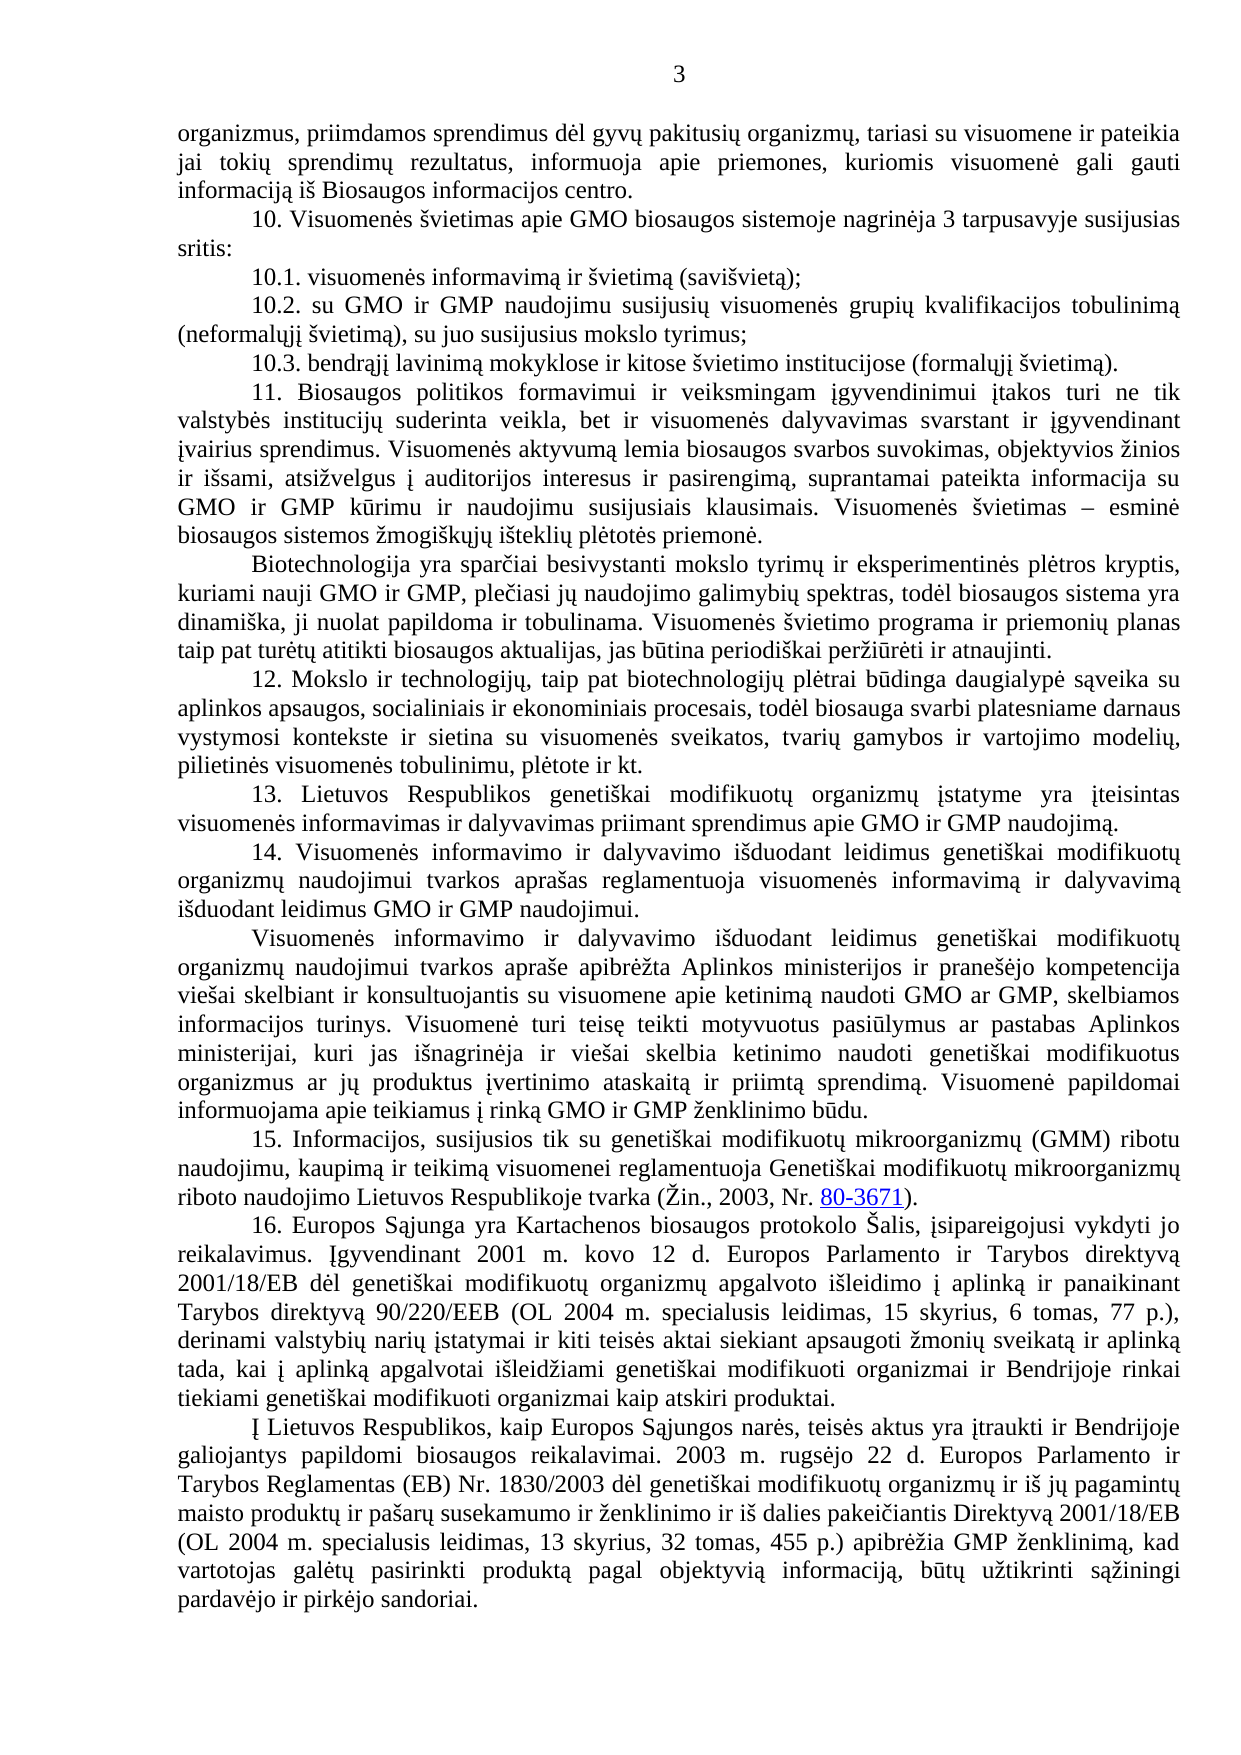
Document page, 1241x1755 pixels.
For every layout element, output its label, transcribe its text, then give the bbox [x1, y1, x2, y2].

text 16. Europos Sąjunga yra Kartachenos biosaugos protokolo Šalis, įsipareigojusi vykdyti jo reikalavimus. Įgyvendinant 2001 m. kovo 12 d. Europos Parlamento ir Tarybos direktyvą 2001/18/EB dėl genetiškai modifikuotų organizmų apgalvoto išleidimo į aplinką ir panaikinant Tarybos direktyvą 90/220/EEB (OL 2004 m. specialusis leidimas, 15 skyrius, 6 tomas, 77 p.), derinami valstybių narių įstatymai ir kiti teisės aktai siekiant apsaugoti žmonių sveikatą ir aplinką tada, kai į aplinką apgalvotai išleidžiami genetiškai modifikuoti organizmai ir Bendrijoje rinkai tiekiami genetiškai modifikuoti organizmai kaip atskiri produktai. [177, 1211, 1181, 1412]
text organizmus, priimdamos sprendimus dėl gyvų pakitusių organizmų, tariasi su visuomene ir pateikia jai tokių sprendimų rezultatus, informuoja apie priemones, kuriomis visuomenė gali gauti informaciją iš Biosaugos informacijos centro. [177, 118, 1181, 204]
text Visuomenės informavimo ir dalyvavimo išduodant leidimus genetiškai modifikuotų organizmų naudojimui tvarkos apraše apibrėžta Aplinkos ministerijos ir pranešėjo kompetencija viešai skelbiant ir konsultuojantis su visuomene apie ketinimą naudoti GMO ar GMP, skelbiamos informacijos turinys. Visuomenė turi teisę teikti motyvuotus pasiūlymus ar pastabas Aplinkos ministerijai, kuri jas išnagrinėja ir viešai skelbia ketinimo naudoti genetiškai modifikuotus organizmus ar jų produktus įvertinimo ataskaitą ir priimtą sprendimą. Visuomenė papildomai informuojama apie teikiamus į rinką GMO ir GMP ženklinimo būdu. [177, 923, 1181, 1124]
text 15. Informacijos, susijusios tik su genetiškai modifikuotų mikroorganizmų (GMM) ribotu naudojimu, kaupimą ir teikimą visuomenei reglamentuoja Genetiškai modifikuotų mikroorganizmų riboto naudojimo Lietuvos Respublikoje tvarka (Žin., 2003, Nr. 80-3671). [177, 1124, 1181, 1211]
text 13. Lietuvos Respublikos genetiškai modifikuotų organizmų įstatyme yra įteisintas visuomenės informavimas ir dalyvavimas priimant sprendimus apie GMO ir GMP naudojimą. [177, 779, 1181, 837]
text 10. Visuomenės švietimas apie GMO biosaugos sistemoje nagrinėja 3 tarpusavyje susijusias sritis: [177, 204, 1181, 262]
text Į Lietuvos Respublikos, kaip Europos Sąjungos narės, teisės aktus yra įtraukti ir Bendrijoje galiojantys papildomi biosaugos reikalavimai. 2003 m. rugsėjo 22 d. Europos Parlamento ir Tarybos Reglamentas (EB) Nr. 1830/2003 dėl genetiškai modifikuotų organizmų ir iš jų pagamintų maisto produktų ir pašarų susekamumo ir ženklinimo ir iš dalies pakeičiantis Direktyvą 2001/18/EB (OL 2004 m. specialusis leidimas, 13 skyrius, 32 tomas, 455 p.) apibrėžia GMP ženklinimą, kad vartotojas galėtų pasirinkti produktą pagal objektyvią informaciją, būtų užtikrinti sąžiningi pardavėjo ir pirkėjo sandoriai. [177, 1412, 1181, 1613]
text 10.1. visuomenės informavimą ir švietimą (savišvietą); [177, 262, 1181, 291]
text 14. Visuomenės informavimo ir dalyvavimo išduodant leidimus genetiškai modifikuotų organizmų naudojimui tvarkos aprašas reglamentuoja visuomenės informavimą ir dalyvavimą išduodant leidimus GMO ir GMP naudojimui. [177, 837, 1181, 923]
text 10.3. bendrąjį lavinimą mokyklose ir kitose švietimo institucijose (formalųjį švietimą). [177, 348, 1181, 377]
text 12. Mokslo ir technologijų, taip pat biotechnologijų plėtrai būdinga daugialypė sąveika su aplinkos apsaugos, socialiniais ir ekonominiais procesais, todėl biosauga svarbi platesniame darnaus vystymosi kontekste ir sietina su visuomenės sveikatos, tvarių gamybos ir vartojimo modelių, pilietinės visuomenės tobulinimu, plėtote ir kt. [177, 664, 1181, 779]
text Biotechnologija yra sparčiai besivystanti mokslo tyrimų ir eksperimentinės plėtros kryptis, kuriami nauji GMO ir GMP, plečiasi jų naudojimo galimybių spektras, todėl biosaugos sistema yra dinamiška, ji nuolat papildoma ir tobulinama. Visuomenės švietimo programa ir priemonių planas taip pat turėtų atitikti biosaugos aktualijas, jas būtina periodiškai peržiūrėti ir atnaujinti. [177, 549, 1181, 664]
text 11. Biosaugos politikos formavimui ir veiksmingam įgyvendinimui įtakos turi ne tik valstybės institucijų suderinta veikla, bet ir visuomenės dalyvavimas svarstant ir įgyvendinant įvairius sprendimus. Visuomenės aktyvumą lemia biosaugos svarbos suvokimas, objektyvios žinios ir išsami, atsižvelgus į auditorijos interesus ir pasirengimą, suprantamai pateikta informacija su GMO ir GMP kūrimu ir naudojimu susijusiais klausimais. Visuomenės švietimas – esminė biosaugos sistemos žmogiškųjų išteklių plėtotės priemonė. [177, 377, 1181, 549]
text 10.2. su GMO ir GMP naudojimu susijusių visuomenės grupių kvalifikacijos tobulinimą (neformalųjį švietimą), su juo susijusius mokslo tyrimus; [177, 291, 1181, 348]
